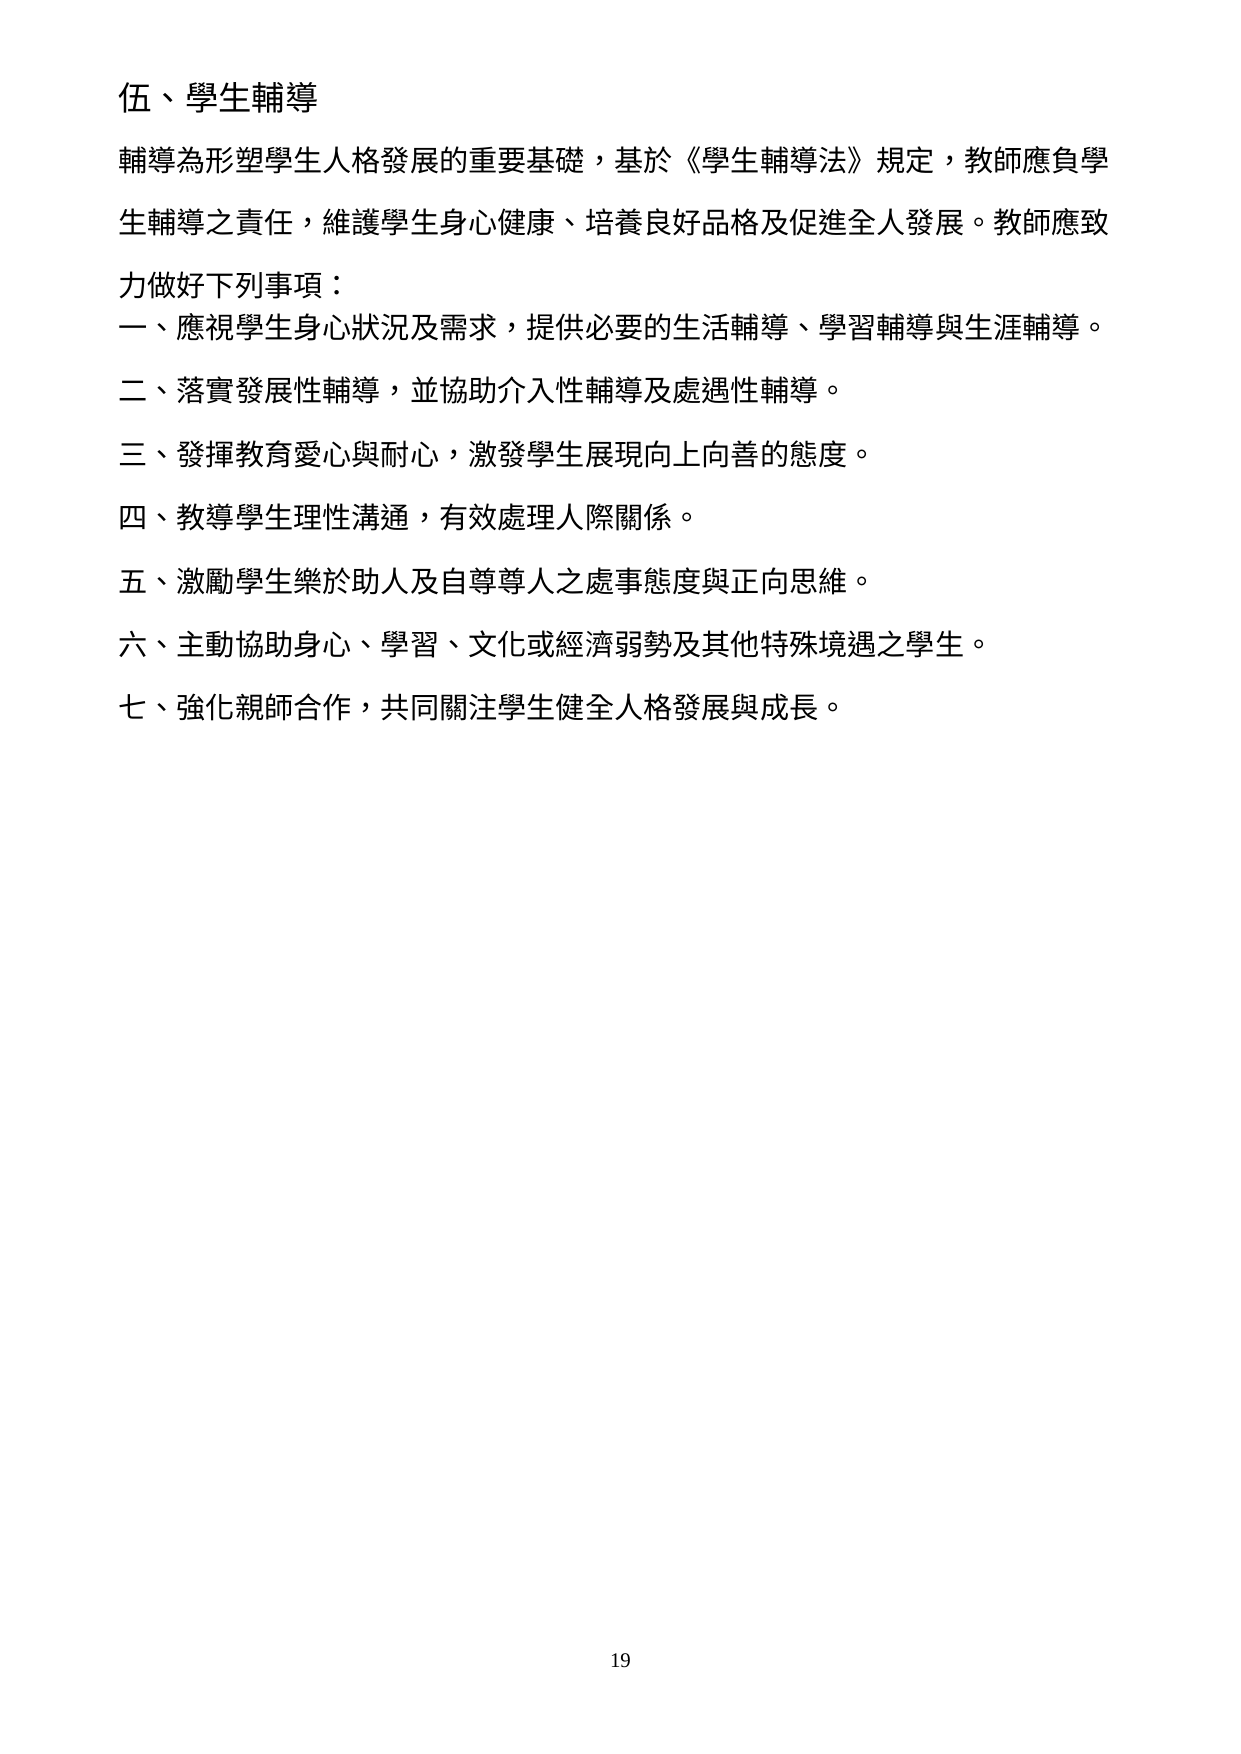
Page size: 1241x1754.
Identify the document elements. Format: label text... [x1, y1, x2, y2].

text 二、落實發展性輔導，並協助介入性輔導及處遇性輔導。 [118, 368, 1122, 410]
text 三、發揮教育愛心與耐心，激發學生展現向上向善的態度。 [118, 431, 1122, 473]
text 四、教導學生理性溝通，有效處理人際關係。 [118, 495, 1122, 537]
text 七、強化親師合作，共同關注學生健全人格發展與成長。 [118, 685, 1122, 727]
text 五、激勵學生樂於助人及自尊尊人之處事態度與正向思維。 [118, 558, 1122, 600]
text 伍、學生輔導 [118, 54, 1122, 117]
text 輔導為形塑學生人格發展的重要基礎，基於《學生輔導法》規定，教師應負學生輔導之責任，維護學生身心健康、培養良好品格及促進全人發展。教師應致力做好下列事項： [118, 117, 1122, 304]
text 六、主動協助身心、學習、文化或經濟弱勢及其他特殊境遇之學生。 [118, 622, 1122, 664]
text 一、應視學生身心狀況及需求，提供必要的生活輔導、學習輔導與生涯輔導。 [118, 304, 1122, 347]
